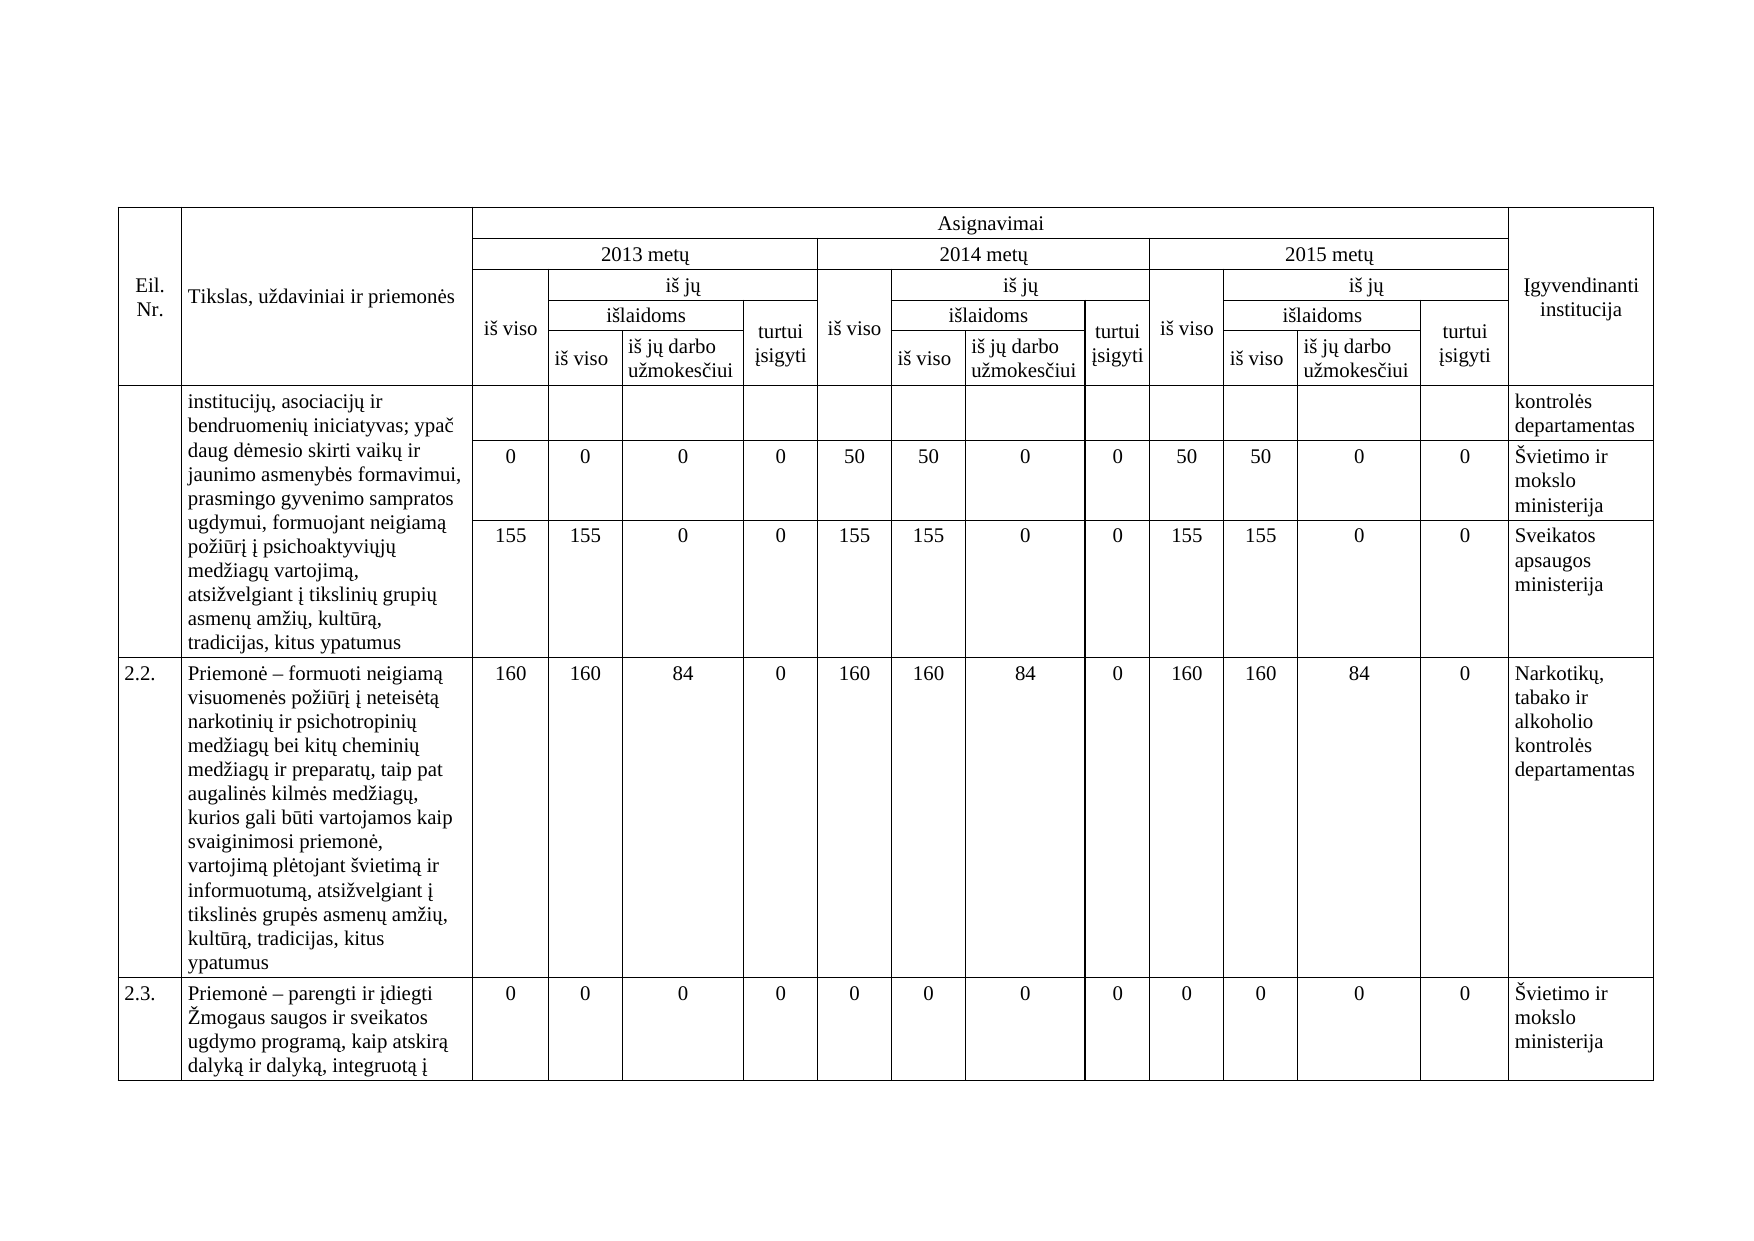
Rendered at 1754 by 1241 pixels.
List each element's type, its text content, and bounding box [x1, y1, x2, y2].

table_cell 0 [1086, 978, 1149, 1080]
table_cell 155 [1150, 521, 1223, 657]
table_cell Švietimo ir mokslo ministerija [1509, 978, 1653, 1080]
table_cell 0 [1086, 658, 1149, 977]
table_cell institucijų, asociacijų ir bendruomenių iniciatyvas; ypač daug dėmesio skirti vaikų ir jaunimo asmenybės formavimui, prasmingo gyvenimo sampratos ugdymui, formuojant neigiamą požiūrį į psichoaktyviųjų medžiagų vartojimą, atsižvelgiant į tikslinių grupių asmenų amžių, kultūrą, tradicijas, kitus ypatumus [182, 386, 472, 657]
table_header Asignavimai [473, 208, 1508, 238]
table_cell iš viso [892, 331, 965, 385]
table_cell 50 [1224, 441, 1297, 519]
table_cell [1298, 386, 1420, 440]
table_header Eil. Nr. [119, 208, 181, 385]
table_cell 0 [1421, 978, 1508, 1080]
table_cell išlaidoms [549, 301, 743, 330]
table_cell 160 [892, 658, 965, 977]
table_cell išlaidoms [892, 301, 1084, 330]
table_cell iš jų darbo užmokesčiui [1298, 331, 1420, 385]
table_cell 160 [473, 658, 548, 977]
table_cell [1421, 386, 1508, 440]
table_cell 0 [623, 978, 743, 1080]
table_cell 0 [818, 978, 891, 1080]
table_cell 155 [473, 521, 548, 657]
table_cell iš viso [818, 270, 891, 385]
table_cell 50 [1150, 441, 1223, 519]
table_cell išlaidoms [1224, 301, 1420, 330]
table_cell [119, 386, 181, 657]
table_cell [1086, 386, 1149, 440]
table_cell Sveikatos apsaugos ministerija [1509, 521, 1653, 657]
table_cell Narkotikų, tabako ir alkoholio kontrolės departamentas [1509, 658, 1653, 977]
table_cell 0 [1298, 978, 1420, 1080]
table_cell kontrolės departamentas [1509, 386, 1653, 440]
table_cell 0 [549, 978, 622, 1080]
table_cell 0 [549, 441, 622, 519]
table_cell 0 [1421, 521, 1508, 657]
table_cell 0 [1421, 441, 1508, 519]
table_cell iš viso [1224, 331, 1297, 385]
table_cell 0 [744, 978, 817, 1080]
table_cell 0 [744, 658, 817, 977]
table_cell 0 [1150, 978, 1223, 1080]
table_cell 0 [744, 441, 817, 519]
table_header Įgyvendinanti institucija [1509, 208, 1653, 385]
table_cell 0 [623, 521, 743, 657]
table_cell 2014 metų [818, 239, 1149, 268]
table_cell 2.2. [119, 658, 181, 977]
table_cell 155 [1224, 521, 1297, 657]
table_cell 0 [1298, 521, 1420, 657]
table_cell turtui įsigyti [1421, 301, 1508, 385]
table_cell [473, 386, 548, 440]
table_cell [818, 386, 891, 440]
table_cell turtui įsigyti [1086, 301, 1149, 385]
table_cell 0 [473, 978, 548, 1080]
table_cell Švietimo ir mokslo ministerija [1509, 441, 1653, 519]
table_cell 160 [1224, 658, 1297, 977]
table_cell Priemonė – parengti ir įdiegti Žmogaus saugos ir sveikatos ugdymo programą, kaip atskirą dalyką ir dalyką, integruotą į [182, 978, 472, 1080]
table_cell turtui įsigyti [744, 301, 817, 385]
table_cell 2013 metų [473, 239, 817, 268]
table_cell 50 [818, 441, 891, 519]
table_cell iš viso [1150, 270, 1223, 385]
table_cell Priemonė – formuoti neigiamą visuomenės požiūrį į neteisėtą narkotinių ir psichotropinių medžiagų bei kitų cheminių medžiagų ir preparatų, taip pat augalinės kilmės medžiagų, kurios gali būti vartojamos kaip svaiginimosi priemonė, vartojimą plėtojant švietimą ir informuotumą, atsižvelgiant į tikslinės grupės asmenų amžių, kultūrą, tradicijas, kitus ypatumus [182, 658, 472, 977]
table_cell [744, 386, 817, 440]
table_cell 0 [1086, 521, 1149, 657]
table_cell iš viso [549, 331, 622, 385]
table_cell iš viso [473, 270, 548, 385]
table_cell iš jų [1224, 270, 1508, 299]
table_cell 155 [818, 521, 891, 657]
table_cell 0 [892, 978, 965, 1080]
table_cell [1224, 386, 1297, 440]
table_cell 0 [473, 441, 548, 519]
table_cell 84 [1298, 658, 1420, 977]
table_cell 160 [818, 658, 891, 977]
table_cell iš jų [892, 270, 1149, 299]
table_cell iš jų darbo užmokesčiui [966, 331, 1084, 385]
table_cell 0 [1086, 441, 1149, 519]
table_cell [549, 386, 622, 440]
table_cell iš jų [549, 270, 817, 299]
table_cell 155 [549, 521, 622, 657]
table_cell 0 [623, 441, 743, 519]
table_cell [892, 386, 965, 440]
table_cell 0 [1421, 658, 1508, 977]
table_cell 84 [966, 658, 1084, 977]
table_cell 50 [892, 441, 965, 519]
table_cell [966, 386, 1084, 440]
table_cell 0 [966, 521, 1084, 657]
table_cell [623, 386, 743, 440]
table_cell 2.3. [119, 978, 181, 1080]
table_cell iš jų darbo užmokesčiui [623, 331, 743, 385]
table_cell 155 [892, 521, 965, 657]
table_cell [1150, 386, 1223, 440]
table_cell 0 [1224, 978, 1297, 1080]
table_cell 2015 metų [1150, 239, 1508, 268]
table_cell 160 [549, 658, 622, 977]
table_cell 0 [744, 521, 817, 657]
table_header Tikslas, uždaviniai ir priemonės [182, 208, 472, 385]
table_cell 0 [966, 978, 1084, 1080]
table_cell 160 [1150, 658, 1223, 977]
table_cell 0 [966, 441, 1084, 519]
table_cell 84 [623, 658, 743, 977]
table_cell 0 [1298, 441, 1420, 519]
